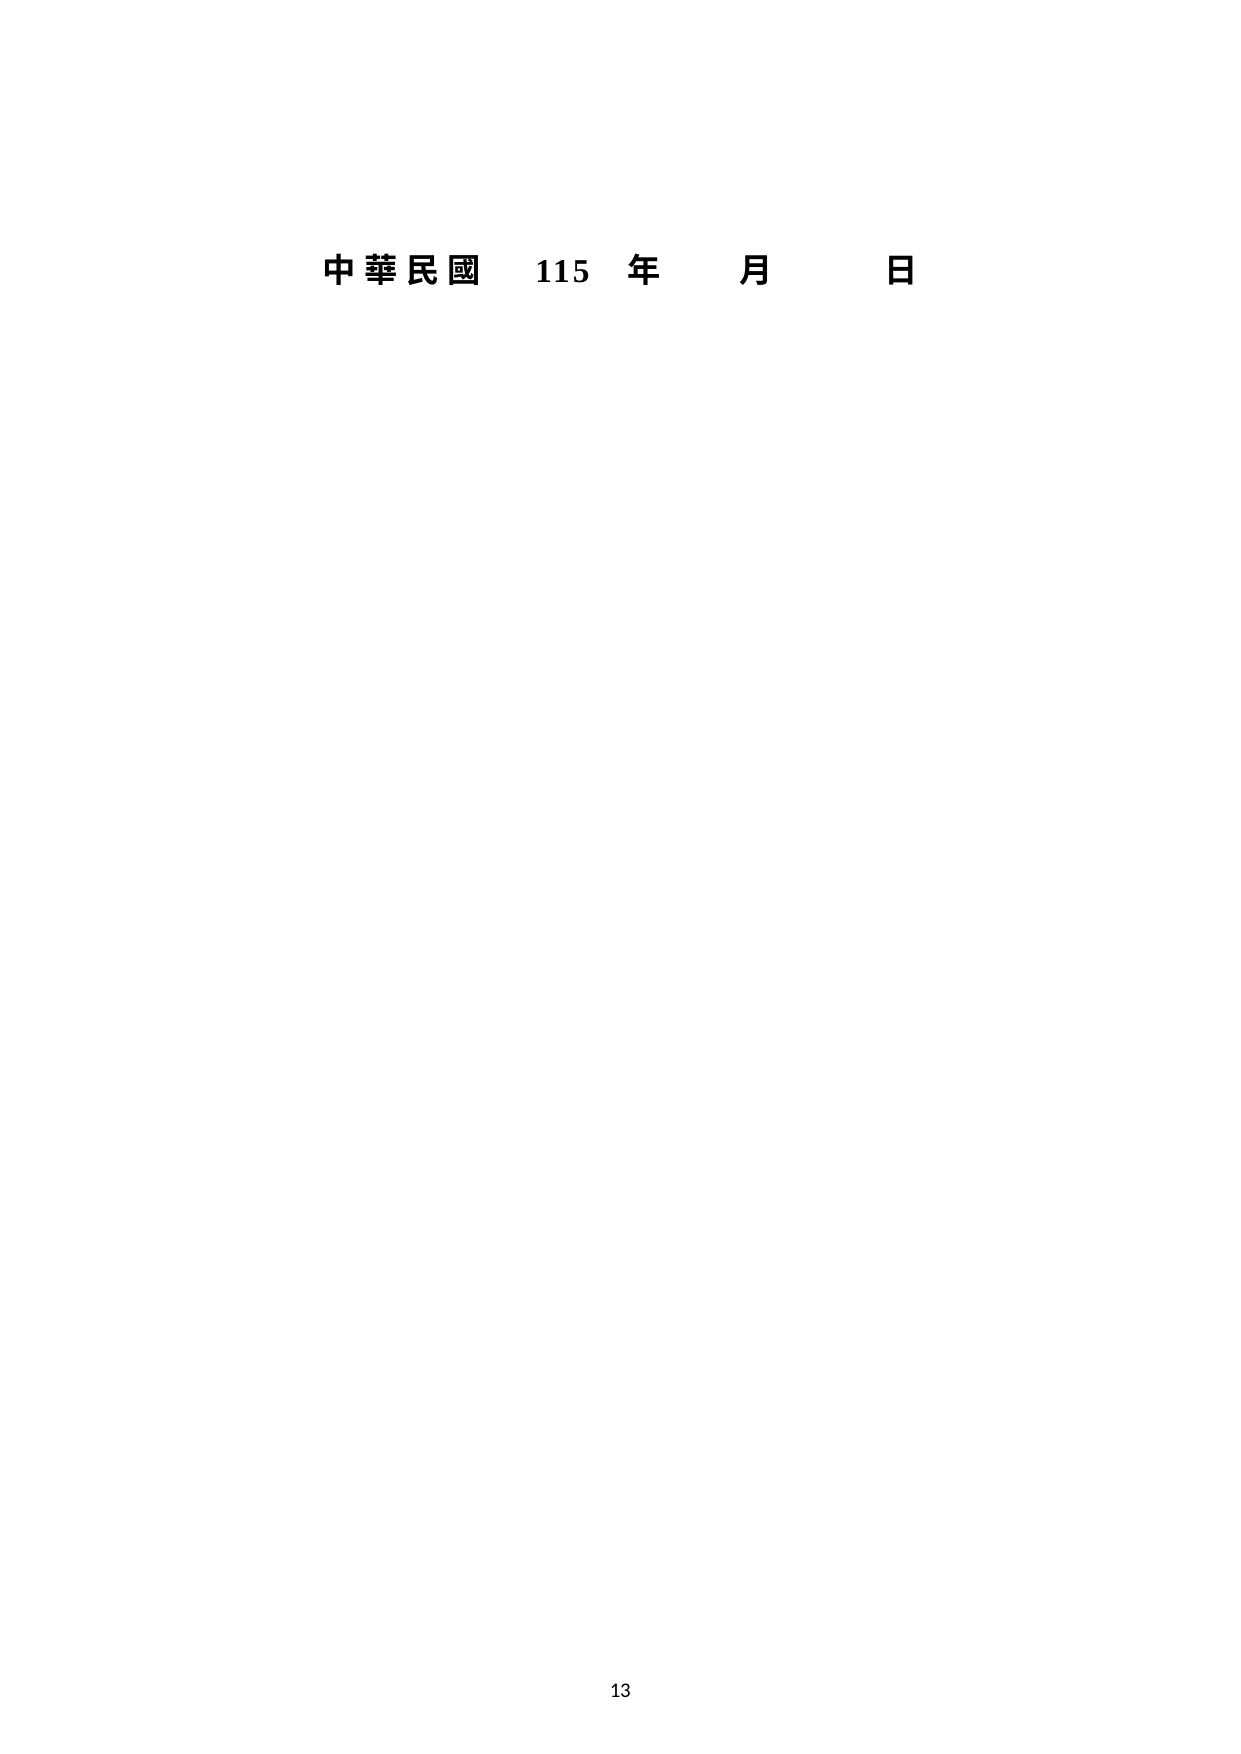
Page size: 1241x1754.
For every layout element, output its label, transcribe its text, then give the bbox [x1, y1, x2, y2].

text 中 華 民 國 115 年 月 日 [89, 226, 1152, 288]
